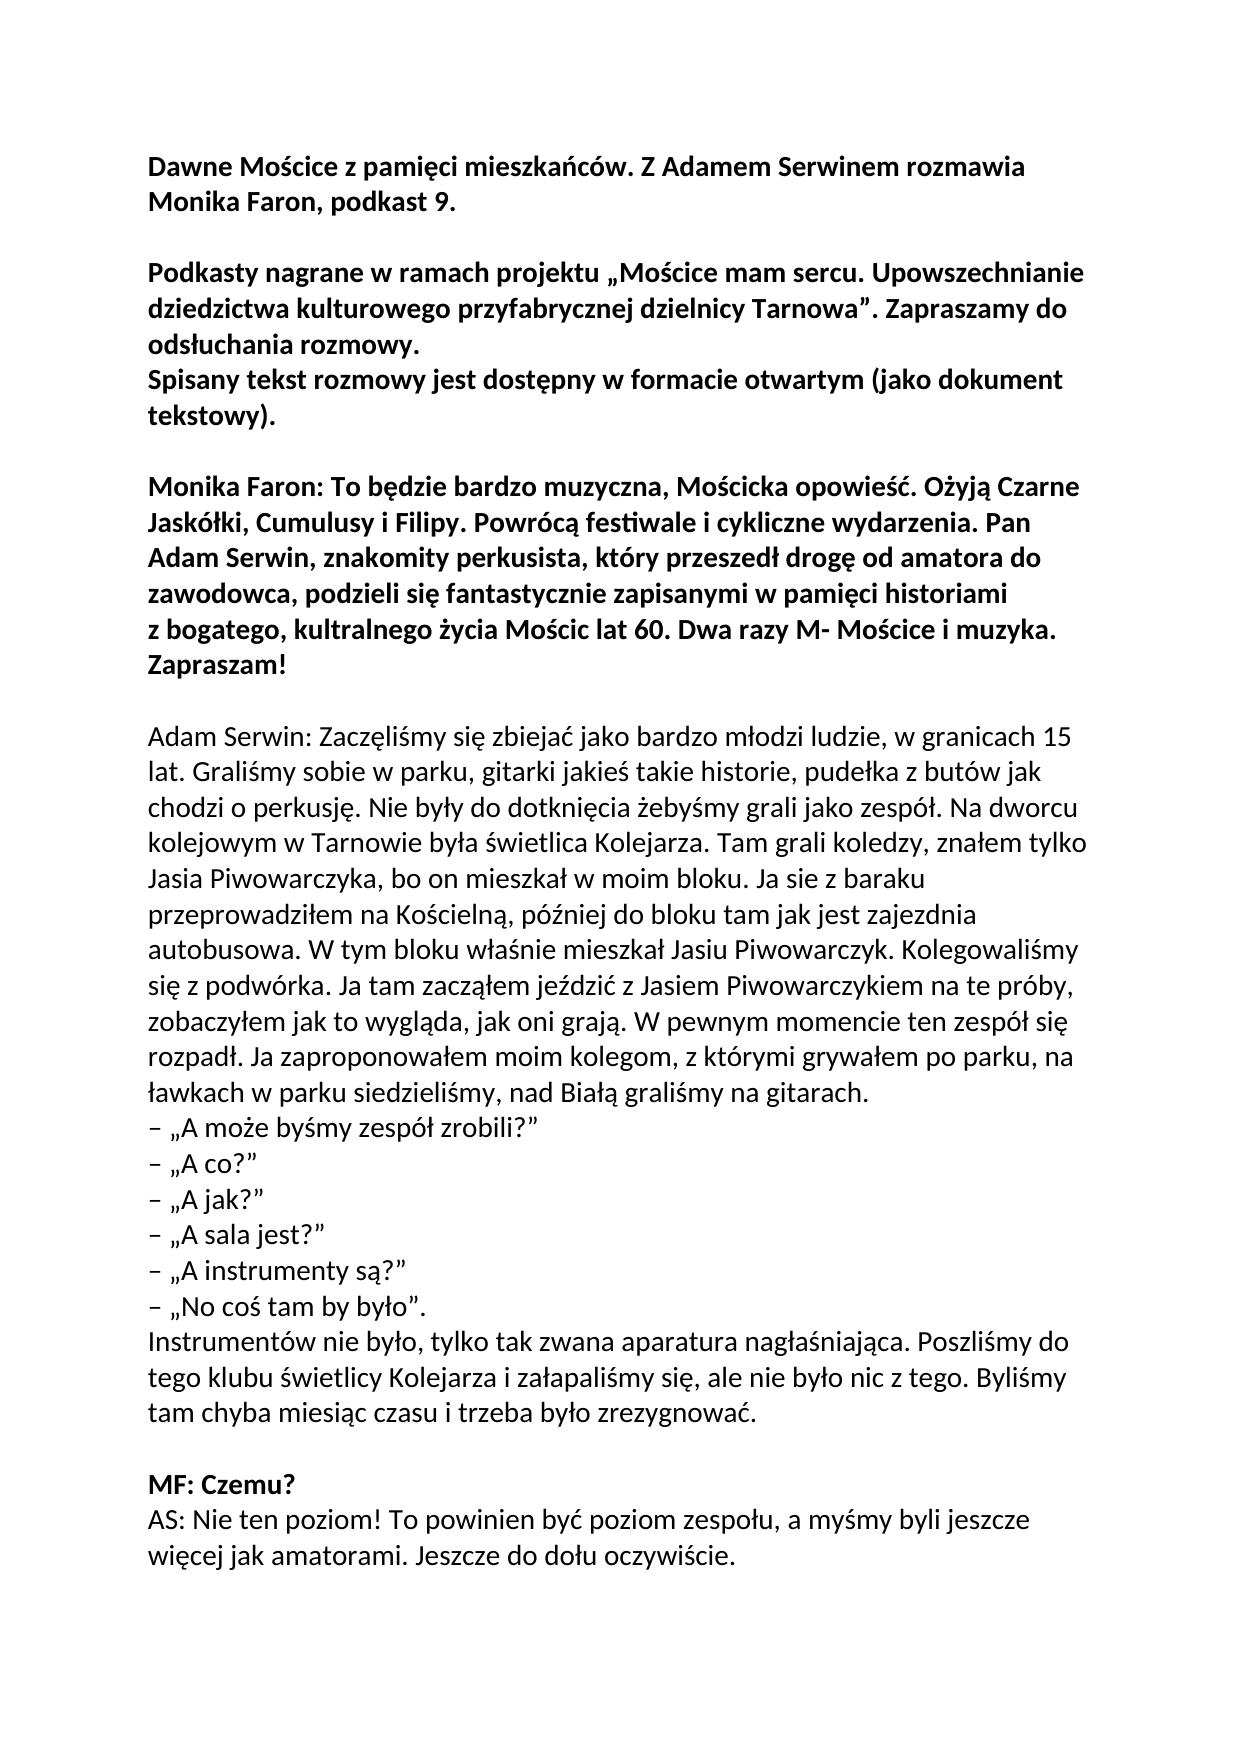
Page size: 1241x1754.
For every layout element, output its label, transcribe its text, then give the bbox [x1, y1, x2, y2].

text Instrumentów nie było, tylko tak zwana aparatura nagłaśniająca. Poszliśmy do tego klubu świetlicy Kolejarza i załapaliśmy się, ale nie było nic z tego. Byliśmy tam chyba miesiąc czasu i trzeba było zrezygnować. [148, 1323, 1093, 1430]
text MF: Czemu? [148, 1466, 1093, 1501]
text Podkasty nagrane w ramach projektu „Mościce mam sercu. Upowszechnianie dziedzictwa kulturowego przyfabrycznej dzielnicy Tarnowa”. Zapraszamy do odsłuchania rozmowy. [148, 254, 1093, 361]
text Spisany tekst rozmowy jest dostępny w formacie otwartym (jako dokument tekstowy). [148, 361, 1093, 433]
text – „A co?” [148, 1145, 1093, 1181]
text AS: Nie ten poziom! To powinien być poziom zespołu, a myśmy byli jeszcze więcej jak amatorami. Jeszcze do dołu oczywiście. [148, 1501, 1093, 1573]
text – „No coś tam by było”. [148, 1288, 1093, 1323]
text – „A może byśmy zespół zrobili?” [148, 1109, 1093, 1145]
text Dawne Mościce z pamięci mieszkańców. Z Adamem Serwinem rozmawia Monika Faron, podkast 9. [148, 148, 1093, 219]
text Adam Serwin: Zaczęliśmy się zbiejać jako bardzo młodzi ludzie, w granicach 15 lat. Graliśmy sobie w parku, gitarki jakieś takie historie, pudełka z butów jak chodzi o perkusję. Nie były do dotknięcia żebyśmy grali jako zespół. Na dworcu kolejowym w Tarnowie była świetlica Kolejarza. Tam grali koledzy, znałem tylko Jasia Piwowarczyka, bo on mieszkał w moim bloku. Ja sie z baraku przeprowadziłem na Kościelną, później do bloku tam jak jest zajezdnia autobusowa. W tym bloku właśnie mieszkał Jasiu Piwowarczyk. Kolegowaliśmy się z podwórka. Ja tam zacząłem jeździć z Jasiem Piwowarczykiem na te próby, zobaczyłem jak to wygląda, jak oni grają. W pewnym momencie ten zespół się rozpadł. Ja zaproponowałem moim kolegom, z którymi grywałem po parku, na ławkach w parku siedzieliśmy, nad Białą graliśmy na gitarach. [148, 718, 1093, 1109]
text – „A instrumenty są?” [148, 1252, 1093, 1288]
text – „A jak?” [148, 1181, 1093, 1216]
text Monika Faron: To będzie bardzo muzyczna, Mościcka opowieść. Ożyją Czarne Jaskółki, Cumulusy i Filipy. Powrócą festiwale i cykliczne wydarzenia. Pan Adam Serwin, znakomity perkusista, który przeszedł drogę od amatora do zawodowca, podzieli się fantastycznie zapisanymi w pamięci historiami z bogatego, kultralnego życia Mościc lat 60. Dwa razy M- Mościce i muzyka. Zapraszam! [148, 468, 1093, 682]
text – „A sala jest?” [148, 1216, 1093, 1252]
